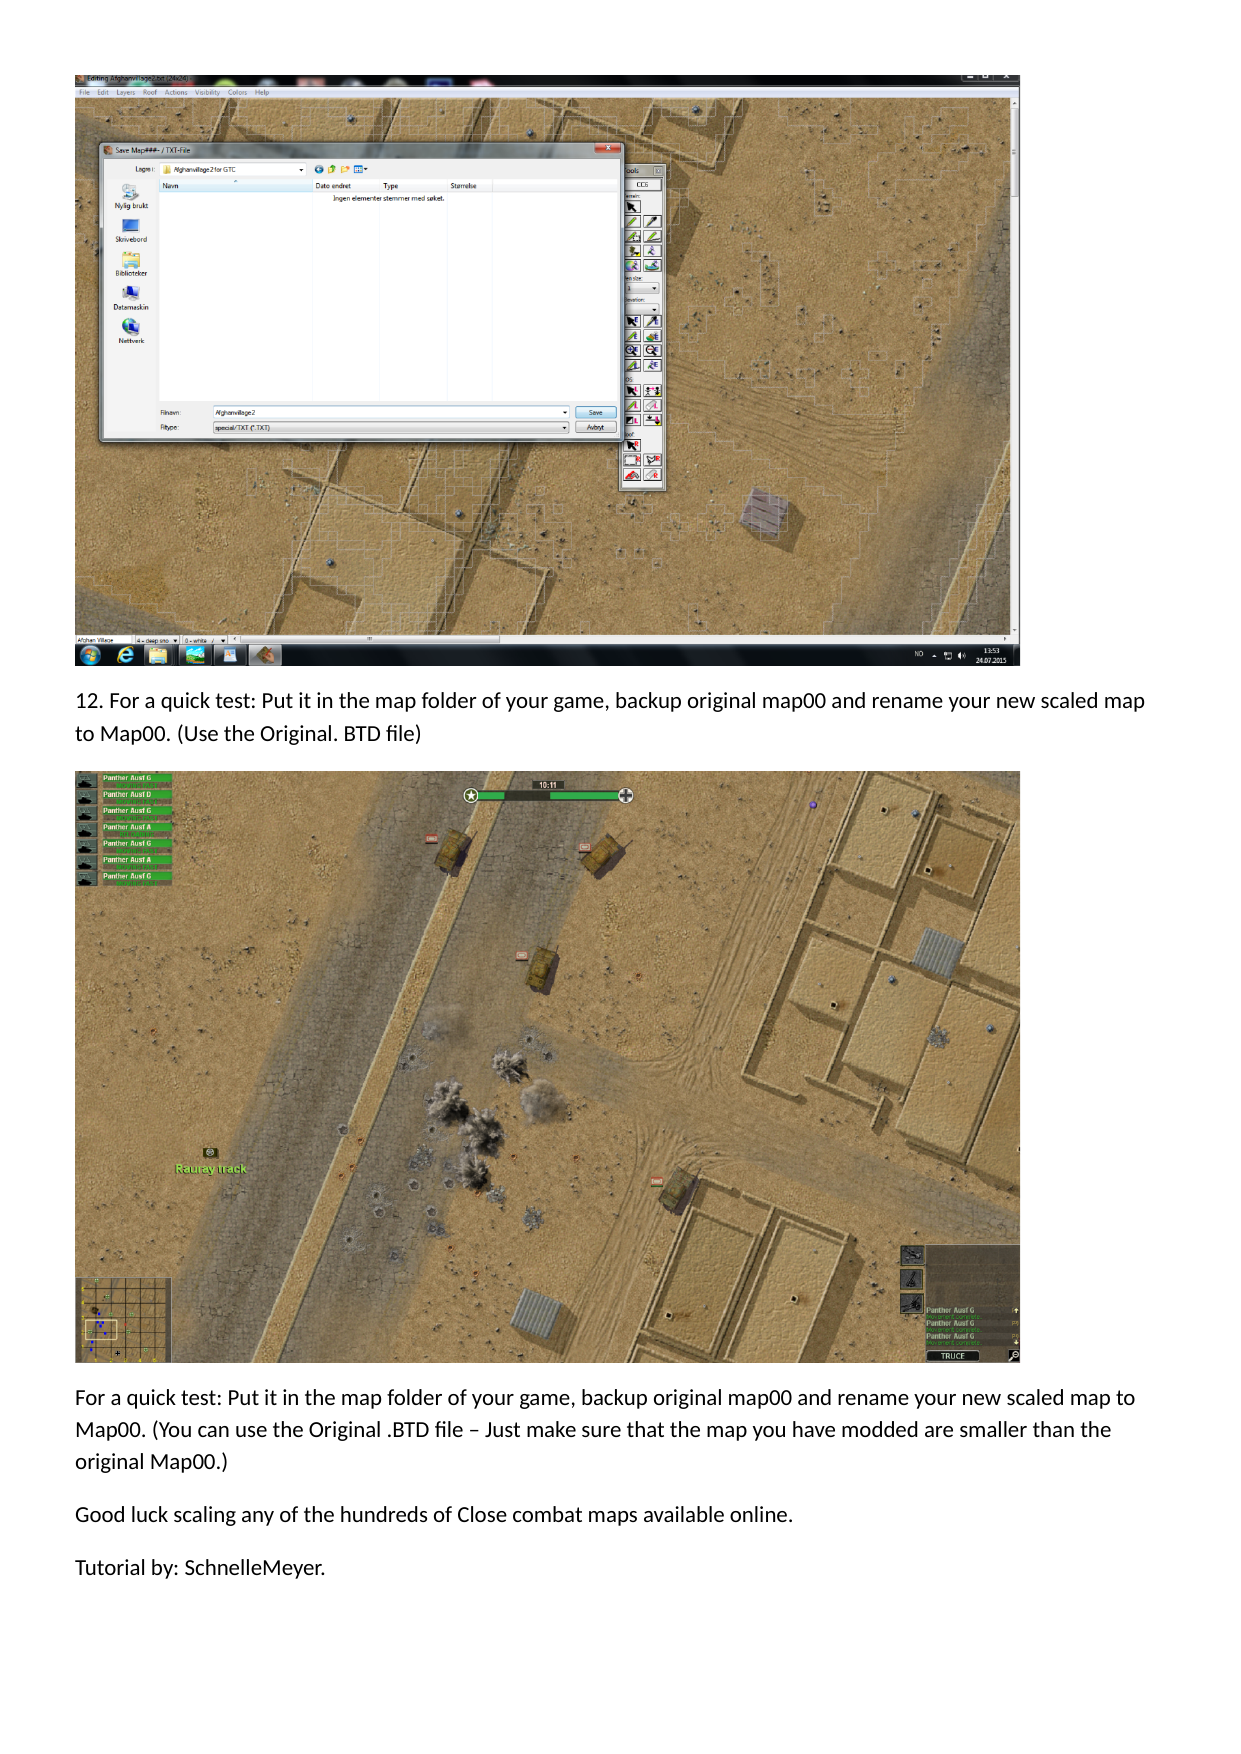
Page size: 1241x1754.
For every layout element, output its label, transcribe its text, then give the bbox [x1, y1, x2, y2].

text Tutorial by: SchnelleMeyer. [75, 1553, 1165, 1582]
text Good luck scaling any of the hundreds of Close combat maps available online. [75, 1501, 1165, 1528]
text 12. For a quick test: Put it in the map folder of your game, backup original map00 and rename your new scaled map to Map00. (Use the Original. BTD file) [75, 686, 1165, 747]
text For a quick test: Put it in the map folder of your game, backup original map00 and rename your new scaled map to Map00. (You can use the Original .BTD file – Just make sure that the map you have modded are smaller than the original Map00.) [75, 1383, 1165, 1476]
